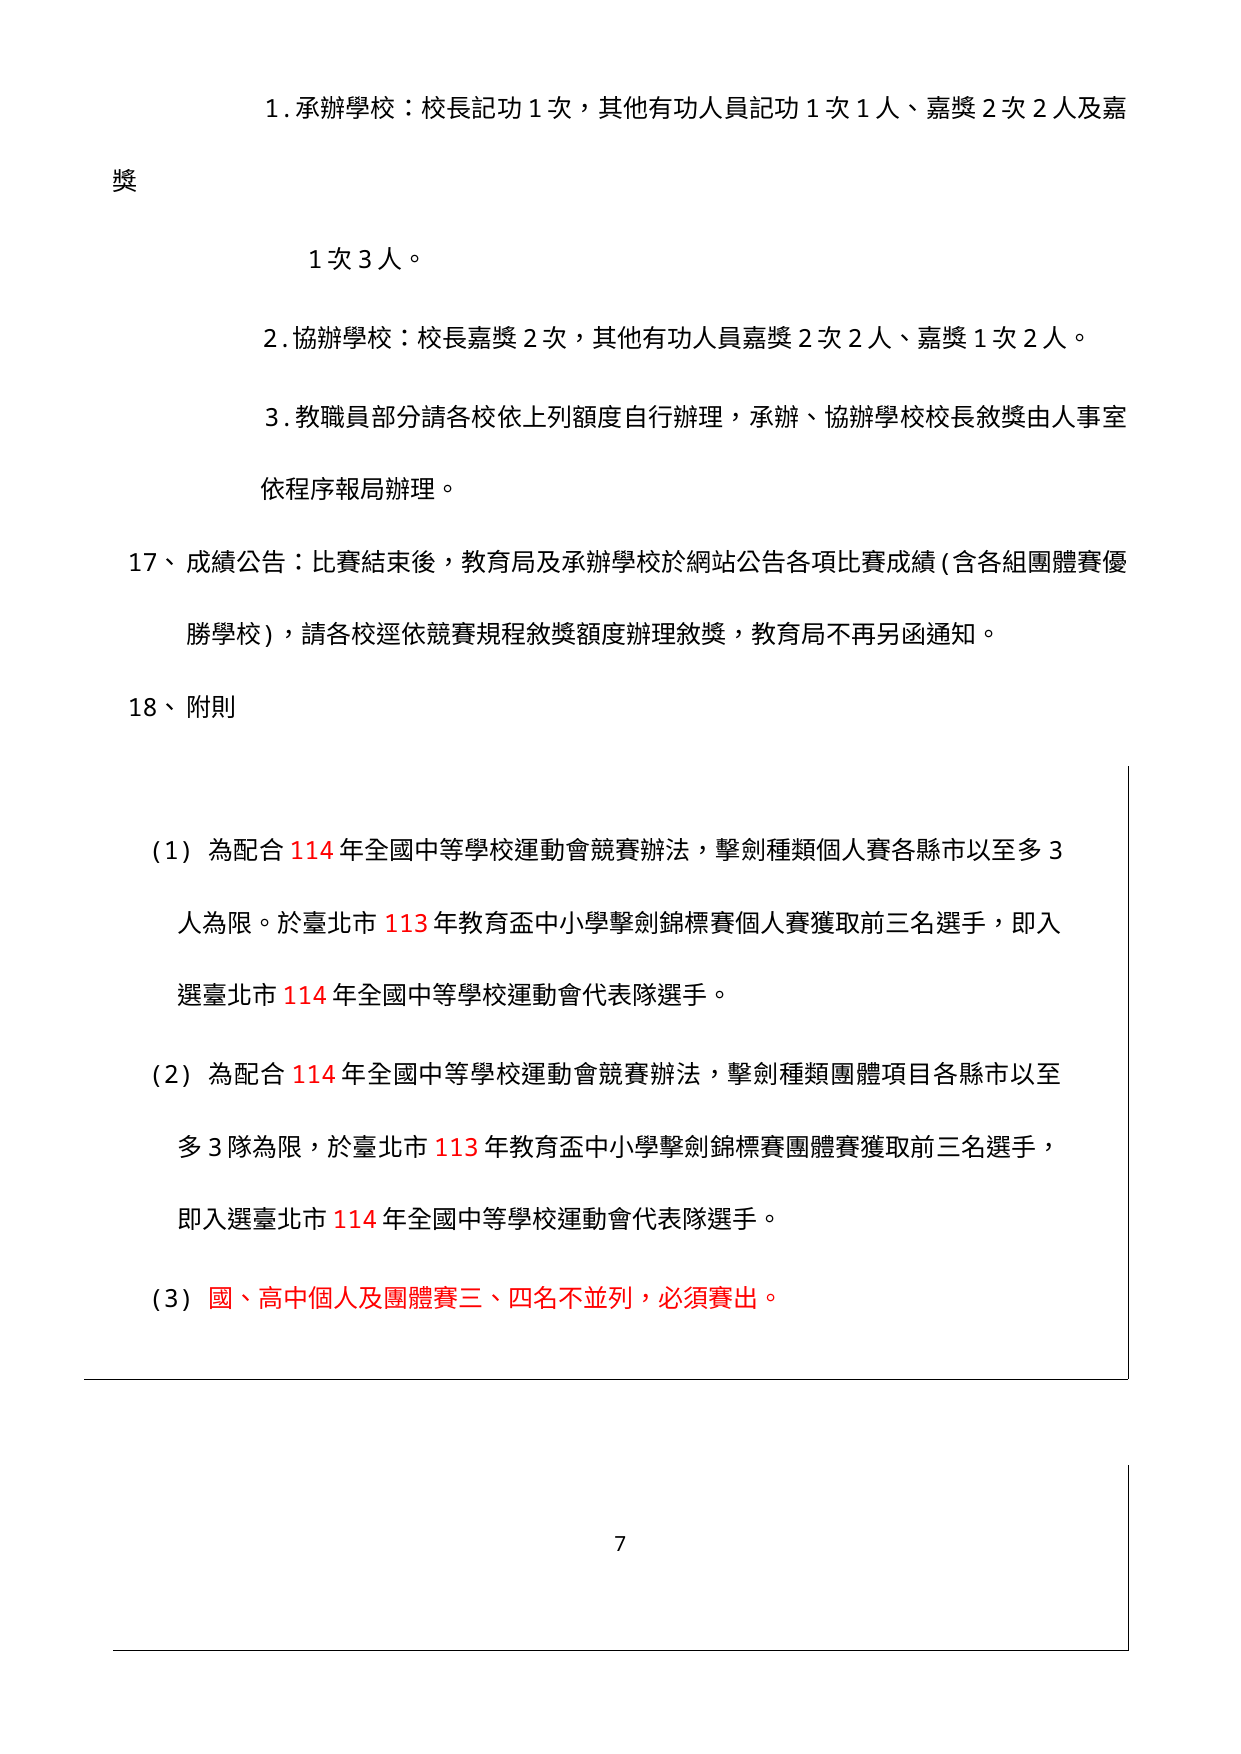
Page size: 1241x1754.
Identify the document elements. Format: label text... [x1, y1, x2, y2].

text 3.教職員部分請各校依上列額度自行辦理，承辦、協辦學校校長敘獎由人事室依程序報局辦理。 [112, 397, 1128, 506]
list 國、高中個人及團體賽三、四名不並列，必須賽出。 [84, 1214, 1128, 1379]
text 1.承辦學校：校長記功1次，其他有功人員記功1次1人、嘉獎2次2人及嘉獎 [112, 89, 1128, 197]
list 成績公告：比賽結束後，教育局及承辦學校於網站公告各項比賽成績(含各組團體賽優勝學校)，請各校逕依競賽規程敘獎額度辦理敘獎，教育局不再另函通知。 [127, 542, 1128, 651]
text 2.協辦學校：校長嘉獎2次，其他有功人員嘉獎2次2人、嘉獎1次2人。 [112, 319, 1128, 355]
list 為配合114年全國中等學校運動會競賽辦法，擊劍種類個人賽各縣市以至多3人為限。於臺北市113年教育盃中小學擊劍錦標賽個人賽獲取前三名選手，即入選臺北市114年全國中等學校運動會代表隊選手。 [84, 766, 1128, 990]
list 附則 [127, 687, 1128, 724]
text 1次3人。 [112, 240, 1128, 276]
list 為配合114年全國中等學校運動會競賽辦法，擊劍種類團體項目各縣市以至多3隊為限，於臺北市113年教育盃中小學擊劍錦標賽團體賽獲取前三名選手，即入選臺北市114年全國中等學校運動會代表隊選手。 [84, 990, 1128, 1214]
